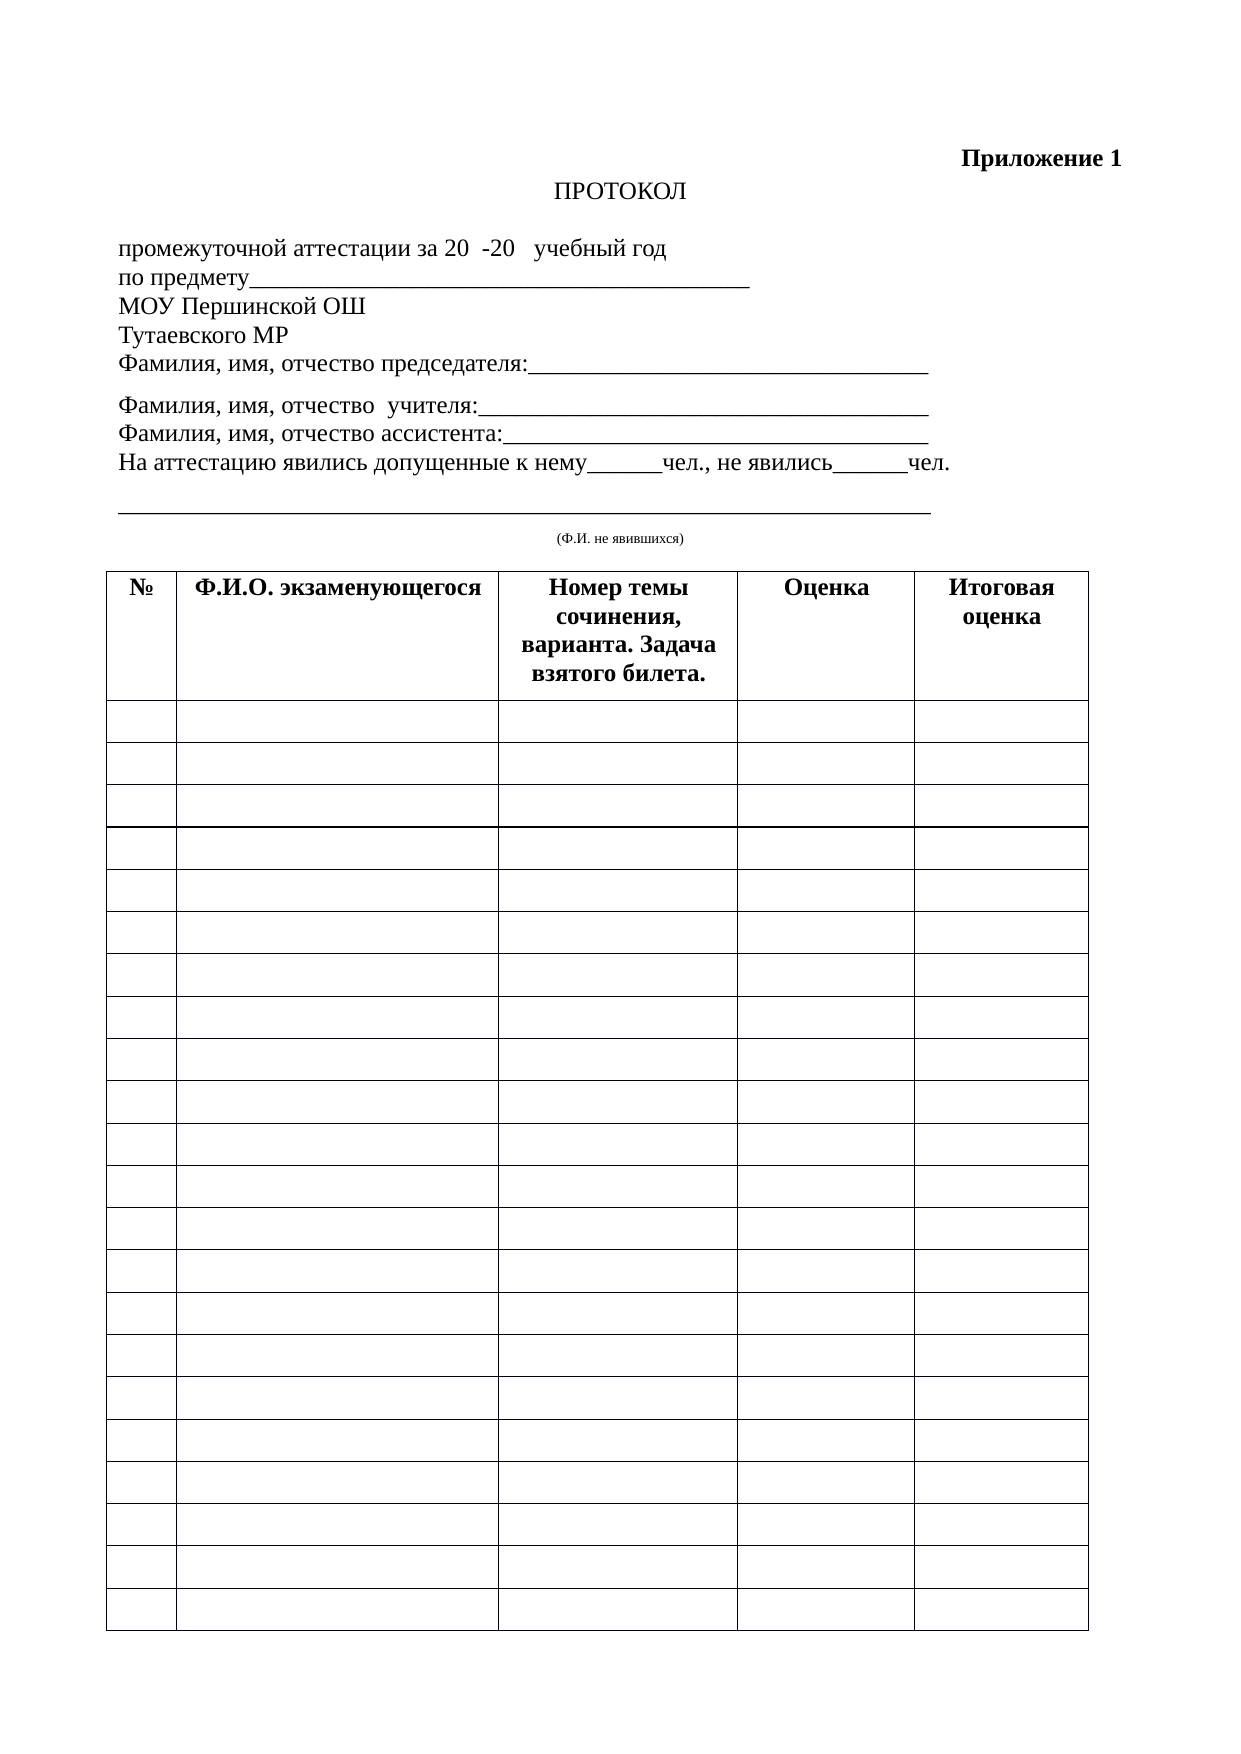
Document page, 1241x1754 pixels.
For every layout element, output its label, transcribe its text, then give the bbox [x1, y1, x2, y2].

table_cell [738, 1420, 914, 1461]
table_cell [107, 1081, 176, 1122]
table_header Ф.И.О. экзаменующегося [177, 572, 498, 699]
table_cell [107, 1335, 176, 1376]
text _________________________________________________________________ [118, 488, 1122, 517]
text МОУ Першинской ОШ [118, 291, 1122, 320]
table_cell [738, 828, 914, 869]
table_cell [177, 1293, 498, 1334]
table_cell [499, 1377, 737, 1418]
table_cell [107, 1546, 176, 1588]
table_cell [107, 1039, 176, 1080]
table_cell [177, 870, 498, 911]
text Фамилия, имя, отчество учителя:____________________________________ [118, 390, 1122, 418]
table_cell [177, 1462, 498, 1503]
table_cell [738, 701, 914, 742]
table_cell [177, 1546, 498, 1588]
table_cell [915, 1250, 1088, 1292]
table_cell [499, 912, 737, 953]
table_cell [499, 1546, 737, 1588]
table_cell [738, 912, 914, 953]
table_cell [915, 1039, 1088, 1080]
table_cell [499, 1250, 737, 1292]
table_header Оценка [738, 572, 914, 699]
text Фамилия, имя, отчество председателя:________________________________ [118, 348, 1122, 377]
table_cell [915, 1124, 1088, 1165]
table_cell [499, 1462, 737, 1503]
table_cell [499, 1166, 737, 1207]
text На аттестацию явились допущенные к нему______чел., не явились______чел. [118, 447, 1122, 476]
table_cell [915, 743, 1088, 784]
text Фамилия, имя, отчество ассистента:__________________________________ [118, 418, 1122, 447]
text промежуточной аттестации за 20 -20 учебный год [118, 233, 1122, 262]
table_header Итоговая оценка [915, 572, 1088, 699]
table_cell [177, 1335, 498, 1376]
table_cell [738, 743, 914, 784]
table_cell [177, 1250, 498, 1292]
table_cell [499, 997, 737, 1038]
table_cell [915, 1208, 1088, 1249]
table_cell [177, 1420, 498, 1461]
table_cell [107, 954, 176, 996]
table_cell [499, 870, 737, 911]
table_cell [107, 743, 176, 784]
table_cell [738, 1293, 914, 1334]
table_cell [738, 1335, 914, 1376]
table_cell [915, 1081, 1088, 1122]
table_cell [499, 701, 737, 742]
table_cell [738, 997, 914, 1038]
table_cell [177, 1377, 498, 1418]
table_cell [499, 1589, 737, 1630]
table_cell [177, 997, 498, 1038]
table_cell [499, 1504, 737, 1545]
table_cell [738, 1462, 914, 1503]
table_header № [107, 572, 176, 699]
table_cell [107, 1377, 176, 1418]
table_cell [915, 1166, 1088, 1207]
table_cell [107, 1166, 176, 1207]
table_cell [177, 912, 498, 953]
table_cell [107, 997, 176, 1038]
table_cell [177, 954, 498, 996]
table_cell [915, 701, 1088, 742]
table_cell [107, 1293, 176, 1334]
subtitle Приложение 1 [118, 143, 1122, 172]
table_cell [915, 997, 1088, 1038]
table_cell [107, 1208, 176, 1249]
table_cell [915, 1335, 1088, 1376]
table_cell [177, 828, 498, 869]
table_cell [915, 1546, 1088, 1588]
table_cell [738, 1208, 914, 1249]
table_cell [499, 743, 737, 784]
table_cell [499, 785, 737, 826]
table_cell [499, 954, 737, 996]
table_cell [107, 1589, 176, 1630]
table_cell [499, 828, 737, 869]
table_cell [738, 1546, 914, 1588]
table_cell [177, 701, 498, 742]
table_cell [499, 1039, 737, 1080]
table_cell [738, 1589, 914, 1630]
table_cell [499, 1208, 737, 1249]
table_cell [177, 743, 498, 784]
table_cell [107, 912, 176, 953]
table_cell [915, 912, 1088, 953]
table_cell [738, 785, 914, 826]
table_cell [499, 1293, 737, 1334]
table_cell [177, 1208, 498, 1249]
table_cell [915, 954, 1088, 996]
table_cell [177, 1166, 498, 1207]
table_cell [177, 785, 498, 826]
subtitle ПРОТОКОЛ [118, 176, 1122, 205]
table_cell [177, 1039, 498, 1080]
table_cell [738, 1377, 914, 1418]
table_cell [915, 1504, 1088, 1545]
table_cell [107, 1124, 176, 1165]
table_cell [107, 1462, 176, 1503]
table_cell [177, 1081, 498, 1122]
table_cell [738, 1124, 914, 1165]
table_cell [738, 954, 914, 996]
table_cell [499, 1124, 737, 1165]
table_cell [177, 1589, 498, 1630]
table_cell [107, 828, 176, 869]
table_cell [107, 870, 176, 911]
text по предмету________________________________________ [118, 262, 1122, 291]
table_cell [499, 1335, 737, 1376]
table_cell [107, 701, 176, 742]
table_cell [915, 828, 1088, 869]
table_cell [915, 1589, 1088, 1630]
table_cell [499, 1081, 737, 1122]
table_cell [915, 1293, 1088, 1334]
table_cell [738, 870, 914, 911]
table_cell [915, 1462, 1088, 1503]
table_cell [499, 1420, 737, 1461]
table_header Номер темы сочинения, варианта. Задача взятого билета. [499, 572, 737, 699]
table_cell [738, 1081, 914, 1122]
table_cell [107, 1250, 176, 1292]
table_cell [107, 1504, 176, 1545]
table_cell [177, 1504, 498, 1545]
text (Ф.И. не явившихся) [118, 530, 1122, 558]
table_cell [177, 1124, 498, 1165]
table_cell [738, 1166, 914, 1207]
table_cell [738, 1504, 914, 1545]
table_cell [915, 870, 1088, 911]
table_cell [107, 1420, 176, 1461]
table_cell [738, 1039, 914, 1080]
text Тутаевского МР [118, 320, 1122, 348]
table_cell [915, 785, 1088, 826]
table_cell [915, 1420, 1088, 1461]
table_cell [107, 785, 176, 826]
table_cell [915, 1377, 1088, 1418]
table_cell [738, 1250, 914, 1292]
